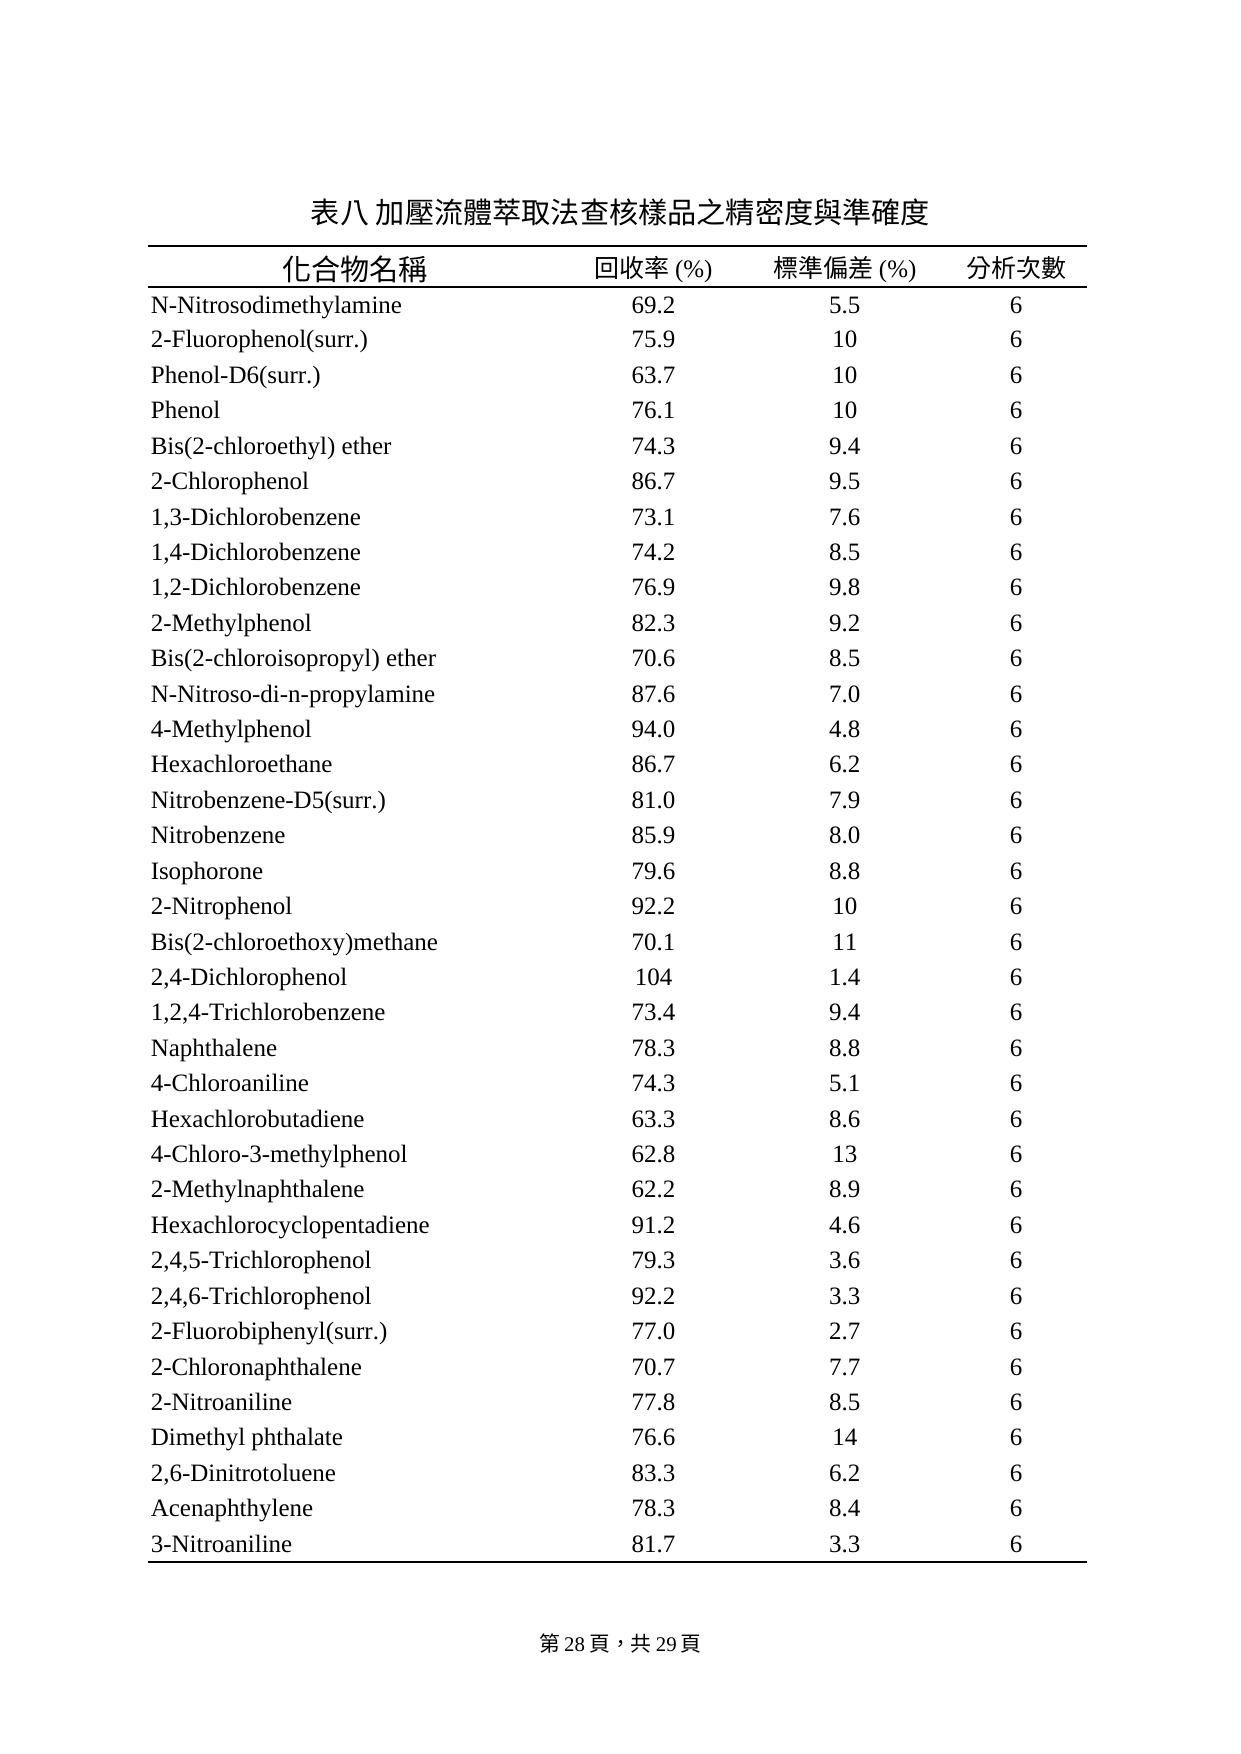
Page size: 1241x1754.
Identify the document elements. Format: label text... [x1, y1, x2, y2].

table_cell Isophorone [148, 853, 562, 888]
table_cell 1.4 [745, 959, 944, 994]
table_cell Nitrobenzene-D5(surr.) [148, 782, 562, 817]
table_cell 6 [945, 498, 1087, 534]
table_cell 6.2 [745, 1455, 944, 1490]
table_cell 6 [945, 959, 1087, 994]
table_cell 76.9 [562, 569, 744, 604]
table_cell 6 [945, 1065, 1087, 1100]
table_cell 74.3 [562, 428, 744, 463]
table_cell 9.2 [745, 605, 944, 640]
table_cell 91.2 [562, 1207, 744, 1242]
table_cell 6 [945, 534, 1087, 569]
table_cell 6 [945, 711, 1087, 746]
table_cell 4-Methylphenol [148, 711, 562, 746]
table_cell 13 [745, 1136, 944, 1171]
table_cell 69.2 [562, 288, 744, 321]
table_cell 9.4 [745, 428, 944, 463]
table_cell 6 [945, 1100, 1087, 1136]
table_cell 2,4,5-Trichlorophenol [148, 1242, 562, 1277]
table_cell 2-Chlorophenol [148, 463, 562, 498]
table_cell Bis(2-chloroethoxy)methane [148, 923, 562, 959]
table_cell 62.8 [562, 1136, 744, 1171]
table_cell 10 [745, 392, 944, 427]
table_cell 6 [945, 782, 1087, 817]
table_header 回收率 (%) [562, 247, 744, 286]
table_cell 2.7 [745, 1313, 944, 1348]
table_cell 6 [945, 1207, 1087, 1242]
table_header 分析次數 [945, 247, 1087, 286]
table_cell 7.7 [745, 1348, 944, 1384]
table_cell 73.1 [562, 498, 744, 534]
table_cell Bis(2-chloroisopropyl) ether [148, 640, 562, 675]
table_cell 70.7 [562, 1348, 744, 1384]
table_cell 6 [945, 1278, 1087, 1313]
table_cell Hexachloroethane [148, 746, 562, 782]
table_cell 75.9 [562, 321, 744, 357]
table_cell 8.5 [745, 1384, 944, 1419]
table_cell 73.4 [562, 994, 744, 1029]
table_cell 70.6 [562, 640, 744, 675]
table_cell 86.7 [562, 746, 744, 782]
table_cell 104 [562, 959, 744, 994]
table_cell 1,3-Dichlorobenzene [148, 498, 562, 534]
table_header 化合物名稱 [148, 247, 562, 286]
table_cell 6 [945, 605, 1087, 640]
table_cell 94.0 [562, 711, 744, 746]
table_cell 2-Fluorobiphenyl(surr.) [148, 1313, 562, 1348]
table_cell 9.5 [745, 463, 944, 498]
table_cell 2,4-Dichlorophenol [148, 959, 562, 994]
table_cell Hexachlorocyclopentadiene [148, 1207, 562, 1242]
table_cell 1,2,4-Trichlorobenzene [148, 994, 562, 1029]
table_cell 2,4,6-Trichlorophenol [148, 1278, 562, 1313]
table_cell Hexachlorobutadiene [148, 1100, 562, 1136]
table_cell 6 [945, 746, 1087, 782]
table_cell Bis(2-chloroethyl) ether [148, 428, 562, 463]
table_cell 6 [945, 1242, 1087, 1277]
table_cell 3.6 [745, 1242, 944, 1277]
table_cell 2-Nitrophenol [148, 888, 562, 923]
table_cell Naphthalene [148, 1030, 562, 1065]
table_cell 10 [745, 321, 944, 357]
table_cell 6 [945, 569, 1087, 604]
table_cell Acenaphthylene [148, 1490, 562, 1525]
table_cell N-Nitroso-di-n-propylamine [148, 675, 562, 711]
table_cell 92.2 [562, 1278, 744, 1313]
table_cell 6 [945, 853, 1087, 888]
table_cell 14 [745, 1419, 944, 1454]
table_cell 8.8 [745, 853, 944, 888]
table_cell 1,2-Dichlorobenzene [148, 569, 562, 604]
table_cell 6 [945, 1525, 1087, 1561]
table_cell 6 [945, 1313, 1087, 1348]
table_cell 4.6 [745, 1207, 944, 1242]
table_cell 5.1 [745, 1065, 944, 1100]
table_cell 6 [945, 1171, 1087, 1207]
table_cell 81.7 [562, 1525, 744, 1561]
table_cell 6 [945, 1136, 1087, 1171]
table_cell 86.7 [562, 463, 744, 498]
table_cell 62.2 [562, 1171, 744, 1207]
table_cell 11 [745, 923, 944, 959]
table_cell 6 [945, 1384, 1087, 1419]
table_cell 6 [945, 1490, 1087, 1525]
table_cell 81.0 [562, 782, 744, 817]
table_cell 6 [945, 640, 1087, 675]
table_cell 6 [945, 1348, 1087, 1384]
table_cell 6 [945, 817, 1087, 852]
table_cell 4-Chloro-3-methylphenol [148, 1136, 562, 1171]
table_cell 79.3 [562, 1242, 744, 1277]
table_header 標準偏差 (%) [745, 247, 944, 286]
table_cell 78.3 [562, 1030, 744, 1065]
table_cell 85.9 [562, 817, 744, 852]
table_cell 6 [945, 288, 1087, 321]
table_cell 3-Nitroaniline [148, 1525, 562, 1561]
table_cell 82.3 [562, 605, 744, 640]
table_cell 77.8 [562, 1384, 744, 1419]
table_cell 87.6 [562, 675, 744, 711]
table_cell 6 [945, 392, 1087, 427]
table_cell 79.6 [562, 853, 744, 888]
table_cell 70.1 [562, 923, 744, 959]
table_cell 74.2 [562, 534, 744, 569]
table_cell 63.3 [562, 1100, 744, 1136]
table_cell 6 [945, 994, 1087, 1029]
table_cell 6 [945, 1455, 1087, 1490]
table_cell 8.4 [745, 1490, 944, 1525]
table_cell 2-Chloronaphthalene [148, 1348, 562, 1384]
table_cell 4.8 [745, 711, 944, 746]
table_cell 6 [945, 1419, 1087, 1454]
table_cell 4-Chloroaniline [148, 1065, 562, 1100]
table_cell 8.0 [745, 817, 944, 852]
table_cell 76.1 [562, 392, 744, 427]
table_cell 8.9 [745, 1171, 944, 1207]
table_cell Dimethyl phthalate [148, 1419, 562, 1454]
table_cell 7.0 [745, 675, 944, 711]
table_cell 6 [945, 888, 1087, 923]
table_cell 83.3 [562, 1455, 744, 1490]
table_cell 76.6 [562, 1419, 744, 1454]
table_cell 78.3 [562, 1490, 744, 1525]
table_cell 8.8 [745, 1030, 944, 1065]
table_cell 8.5 [745, 534, 944, 569]
table_cell Phenol-D6(surr.) [148, 357, 562, 392]
table_cell Nitrobenzene [148, 817, 562, 852]
table_cell 1,4-Dichlorobenzene [148, 534, 562, 569]
table_cell 6 [945, 357, 1087, 392]
table_cell 10 [745, 357, 944, 392]
table_cell 9.8 [745, 569, 944, 604]
table_cell 2-Nitroaniline [148, 1384, 562, 1419]
table_cell 74.3 [562, 1065, 744, 1100]
table_cell 77.0 [562, 1313, 744, 1348]
table_cell 63.7 [562, 357, 744, 392]
table_cell 5.5 [745, 288, 944, 321]
table_cell 3.3 [745, 1278, 944, 1313]
table_cell N-Nitrosodimethylamine [148, 288, 562, 321]
table_cell 8.5 [745, 640, 944, 675]
table_cell 2-Fluorophenol(surr.) [148, 321, 562, 357]
table_cell 6.2 [745, 746, 944, 782]
table_cell 9.4 [745, 994, 944, 1029]
table_cell 6 [945, 321, 1087, 357]
table_cell 6 [945, 923, 1087, 959]
table_cell 6 [945, 428, 1087, 463]
table_cell 10 [745, 888, 944, 923]
table_cell 8.6 [745, 1100, 944, 1136]
table_cell 2-Methylphenol [148, 605, 562, 640]
table_cell Phenol [148, 392, 562, 427]
table_cell 6 [945, 675, 1087, 711]
table_cell 7.9 [745, 782, 944, 817]
text 表八 加壓流體萃取法查核樣品之精密度與準確度 [148, 190, 1092, 232]
table_cell 3.3 [745, 1525, 944, 1561]
table_cell 2-Methylnaphthalene [148, 1171, 562, 1207]
table_cell 7.6 [745, 498, 944, 534]
table_cell 6 [945, 463, 1087, 498]
table_cell 92.2 [562, 888, 744, 923]
table_cell 6 [945, 1030, 1087, 1065]
table_cell 2,6-Dinitrotoluene [148, 1455, 562, 1490]
